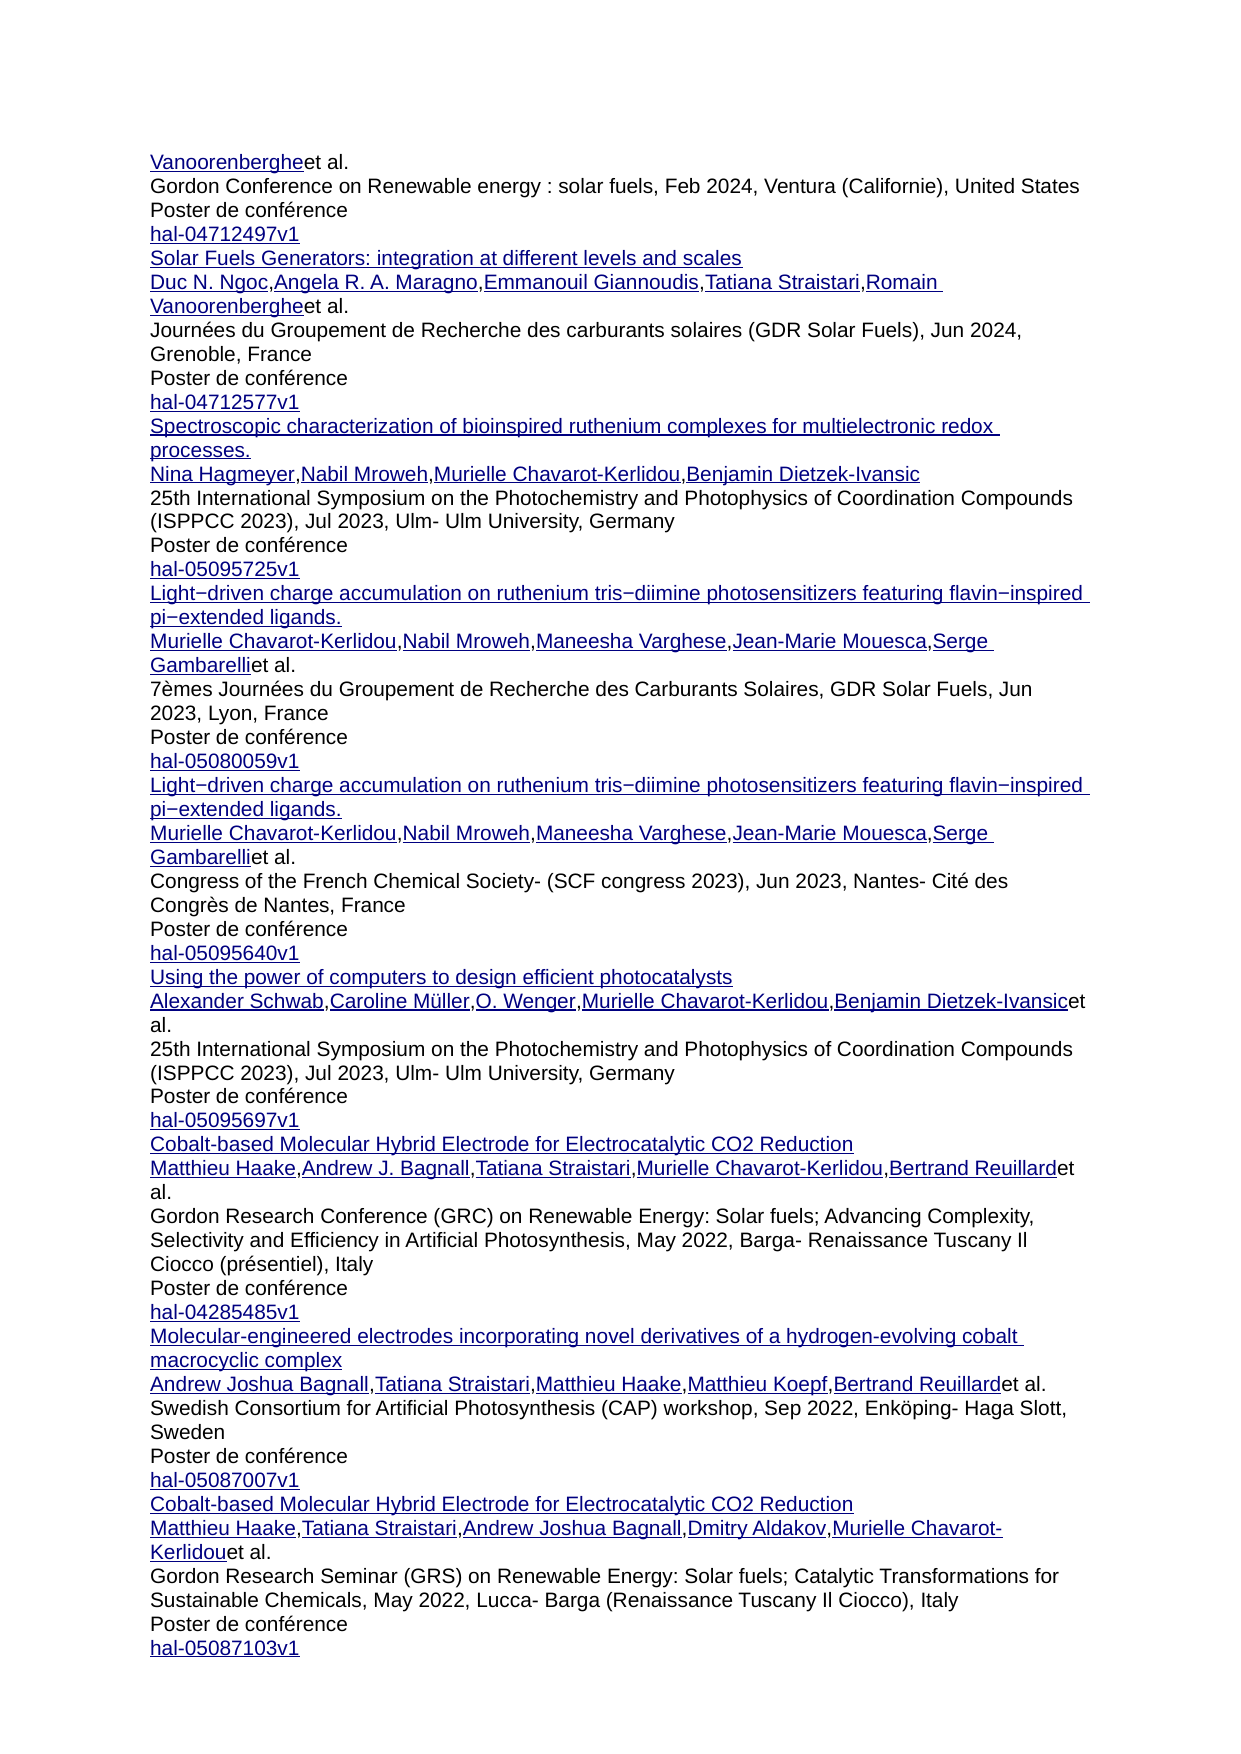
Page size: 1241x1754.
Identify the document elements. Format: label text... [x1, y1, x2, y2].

table_cell Cobalt-based Molecular Hybrid Electrode for Electrocatalytic CO2 Reduction Matthieu Haake,Tatiana Straistari,Andrew Joshua Bagnall,Dmitry Aldakov,Murielle Chavarot-Kerlidouet al. Gordon Research Seminar (GRS) on Renewable Energy: Solar fuels; Catalytic Transformations for Sustainable Chemicals, May 2022, Lucca- Barga (Renaissance Tuscany Il Ciocco), Italy Poster de conférence hal-05087103v1 [150, 1492, 1090, 1659]
table_cell Light−driven charge accumulation on ruthenium tris−diimine photosensitizers featuring flavin−inspired [150, 581, 1090, 602]
table_cell pi−extended ligands. Murielle Chavarot-Kerlidou,Nabil Mroweh,Maneesha Varghese,Jean-Marie Mouesca,Serge Gambarelliet al. 7èmes Journées du Groupement de Recherche des Carburants Solaires, GDR Solar Fuels, Jun 2023, Lyon, France Poster de conférence hal-05080059v1 [150, 603, 1090, 773]
table_cell Molecular-engineered electrodes incorporating novel derivatives of a hydrogen-evolving cobalt macrocyclic complex Andrew Joshua Bagnall,Tatiana Straistari,Matthieu Haake,Matthieu Koepf,Bertrand Reuillardet al. Swedish Consortium for Artificial Photosynthesis (CAP) workshop, Sep 2022, Enköping- Haga Slott, Sweden Poster de conférence hal-05087007v1 [150, 1324, 1090, 1492]
table_cell Spectroscopic characterization of bioinspired ruthenium complexes for multielectronic redox processes. Nina Hagmeyer,Nabil Mroweh,Murielle Chavarot-Kerlidou,Benjamin Dietzek-Ivansic 25th International Symposium on the Photochemistry and Photophysics of Coordination Compounds (ISPPCC 2023), Jul 2023, Ulm- Ulm University, Germany Poster de conférence hal-05095725v1 [150, 414, 1090, 581]
table_cell Cobalt-based Molecular Hybrid Electrode for Electrocatalytic CO2 Reduction Matthieu Haake,Andrew J. Bagnall,Tatiana Straistari,Murielle Chavarot-Kerlidou,Bertrand Reuillardet al. Gordon Research Conference (GRC) on Renewable Energy: Solar fuels; Advancing Complexity, Selectivity and Efficiency in Artificial Photosynthesis, May 2022, Barga- Renaissance Tuscany Il Ciocco (présentiel), Italy Poster de conférence hal-04285485v1 [150, 1132, 1090, 1324]
table_cell Using the power of computers to design efficient photocatalysts Alexander Schwab,Caroline Müller,O. Wenger,Murielle Chavarot-Kerlidou,Benjamin Dietzek-Ivansicet al. 25th International Symposium on the Photochemistry and Photophysics of Coordination Compounds (ISPPCC 2023), Jul 2023, Ulm- Ulm University, Germany Poster de conférence hal-05095697v1 [150, 965, 1090, 1132]
table_cell Solar Fuels Generators: integration at different levels and scales Duc N. Nguyen,Angela R. A. Maragno,Emmanouil Giannoudis,Tatiana Straistari,Romain Vanoorenbergheet al. Gordon Conference on Renewable energy : solar fuels, Feb 2024, Ventura (Californie), United States Poster de conférence hal-04712497v1 [150, 150, 1090, 246]
table_cell pi−extended ligands. Murielle Chavarot-Kerlidou,Nabil Mroweh,Maneesha Varghese,Jean-Marie Mouesca,Serge Gambarelliet al. Congress of the French Chemical Society- (SCF congress 2023), Jun 2023, Nantes- Cité des Congrès de Nantes, France Poster de conférence hal-05095640v1 [150, 795, 1090, 964]
table_cell Light−driven charge accumulation on ruthenium tris−diimine photosensitizers featuring flavin−inspired [150, 773, 1090, 794]
table_cell Solar Fuels Generators: integration at different levels and scales Duc N. Ngoc,Angela R. A. Maragno,Emmanouil Giannoudis,Tatiana Straistari,Romain Vanoorenbergheet al. Journées du Groupement de Recherche des carburants solaires (GDR Solar Fuels), Jun 2024, Grenoble, France Poster de conférence hal-04712577v1 [150, 246, 1090, 413]
